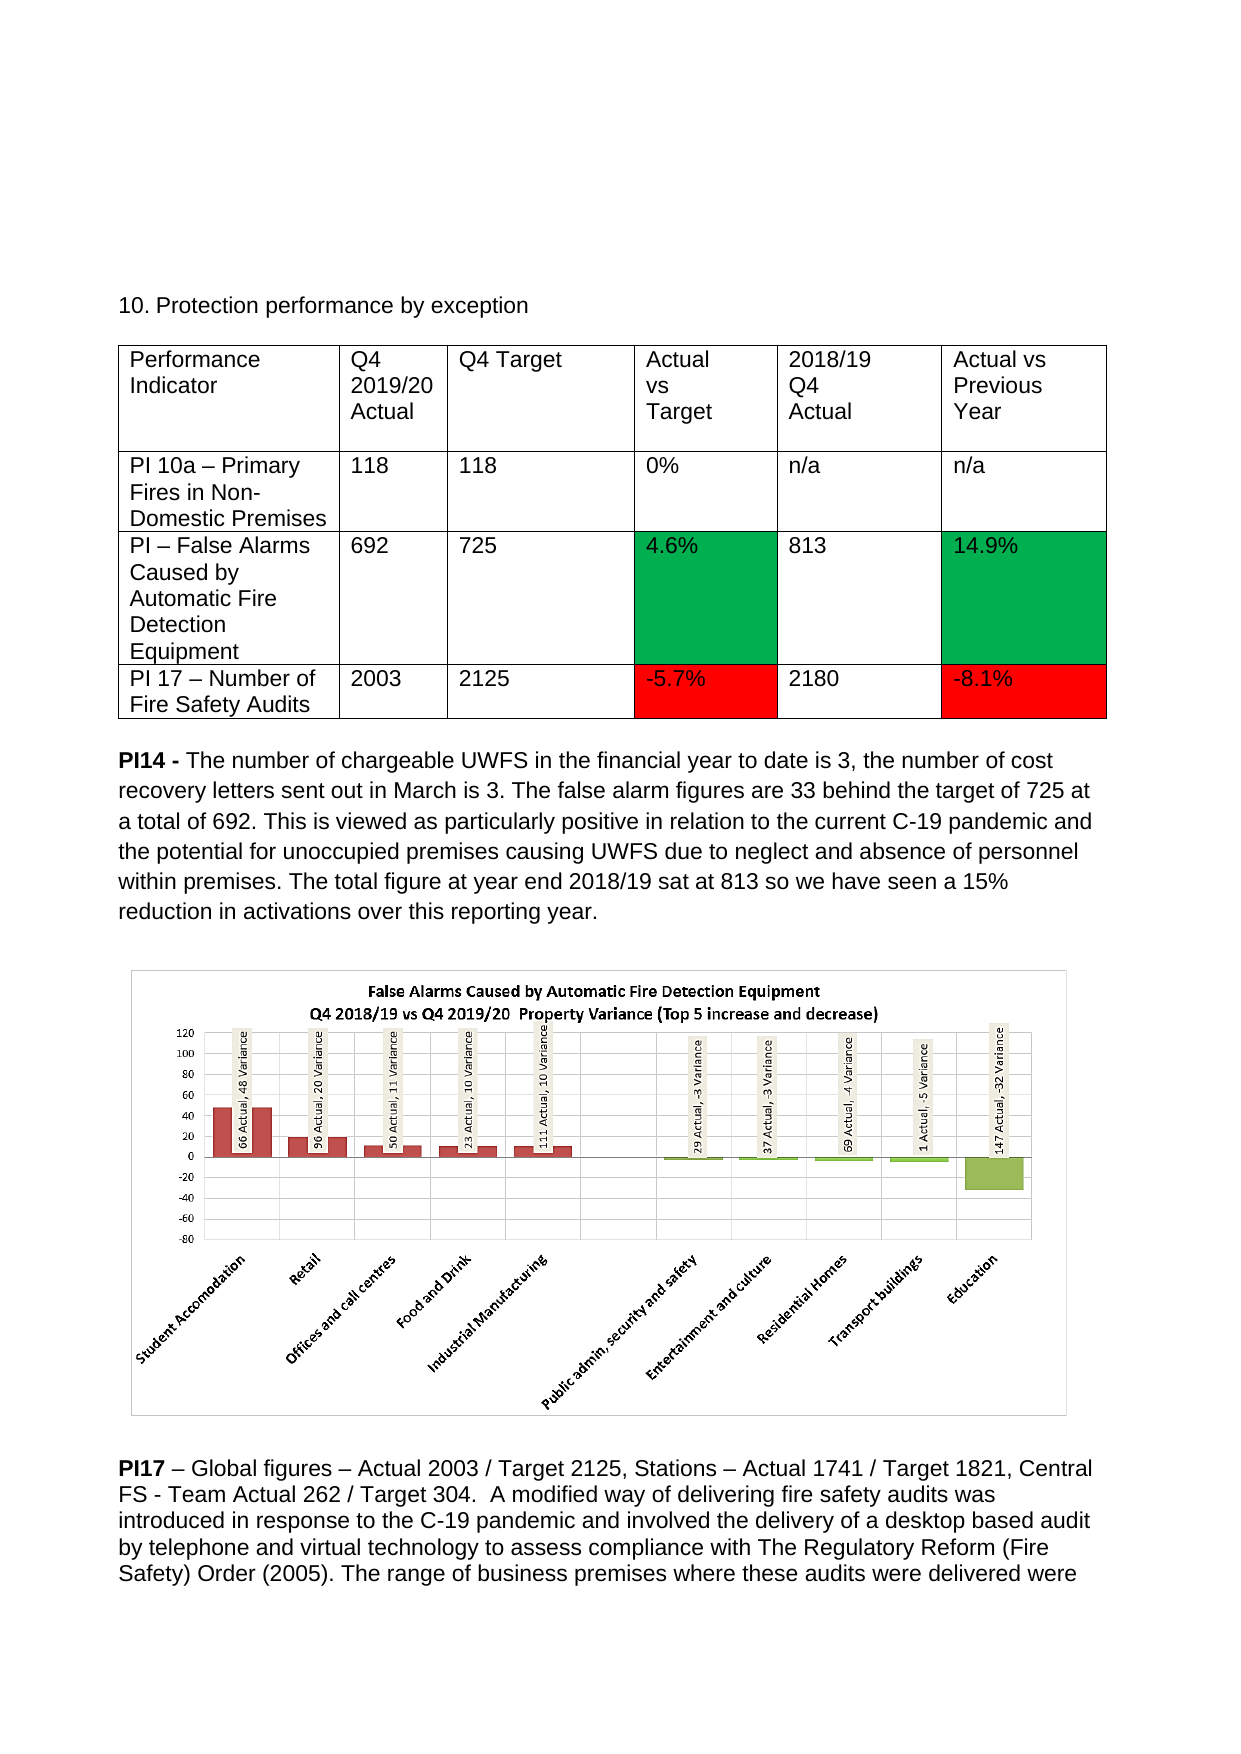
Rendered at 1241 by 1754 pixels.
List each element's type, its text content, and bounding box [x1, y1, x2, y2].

table_header Actual vs Previous Year [942, 346, 1106, 451]
table_header Actual vs Target [635, 346, 777, 451]
table_cell PI 17 – Number of Fire Safety Audits [119, 665, 339, 718]
table_header 2018/19 Q4 Actual [778, 346, 941, 451]
table_cell 0% [635, 452, 777, 531]
table_cell PI – False Alarms Caused by Automatic Fire Detection Equipment [119, 532, 339, 664]
list Protection performance by exception [118, 292, 1108, 318]
table_cell 14.9% [942, 532, 1106, 664]
table_cell 2003 [340, 665, 447, 718]
table_header Q4 2019/20 Actual [340, 346, 447, 451]
table_cell -5.7% [635, 665, 777, 718]
table_cell 4.6% [635, 532, 777, 664]
table_cell 813 [778, 532, 941, 664]
text PI17 – Global figures – Actual 2003 / Target 2125, Stations – Actual 1741 / Target 1821, Central FS - Team Actual 262 / Target 304. A modified way of delivering fire safety audits was introduced in response to the C-19 pandemic and involved the delivery of a desktop based audit by telephone and virtual technology to assess compliance with The Regulatory Reform (Fire Safety) Order (2005). The range of business premises where these audits were delivered were [118, 1454, 1108, 1586]
table_cell n/a [778, 452, 941, 531]
table_cell n/a [942, 452, 1106, 531]
table_cell 2125 [448, 665, 634, 718]
table_cell 692 [340, 532, 447, 664]
table_cell 118 [448, 452, 634, 531]
table_cell 118 [340, 452, 447, 531]
table_cell 725 [448, 532, 634, 664]
table_cell PI 10a – Primary Fires in Non-Domestic Premises [119, 452, 339, 531]
table_header Q4 Target [448, 346, 634, 451]
table_header Performance Indicator [119, 346, 339, 451]
text PI14 - The number of chargeable UWFS in the financial year to date is 3, the number of cost recovery letters sent out in March is 3. The false alarm figures are 33 behind the target of 725 at a total of 692. This is viewed as particularly positive in relation to the current C-19 pandemic and the potential for unoccupied premises causing UWFS due to neglect and absence of personnel within premises. The total figure at year end 2018/19 sat at 813 so we have seen a 15% reduction in activations over this reporting year. [118, 747, 1108, 924]
table_cell 2180 [778, 665, 941, 718]
table_cell -8.1% [942, 665, 1106, 718]
